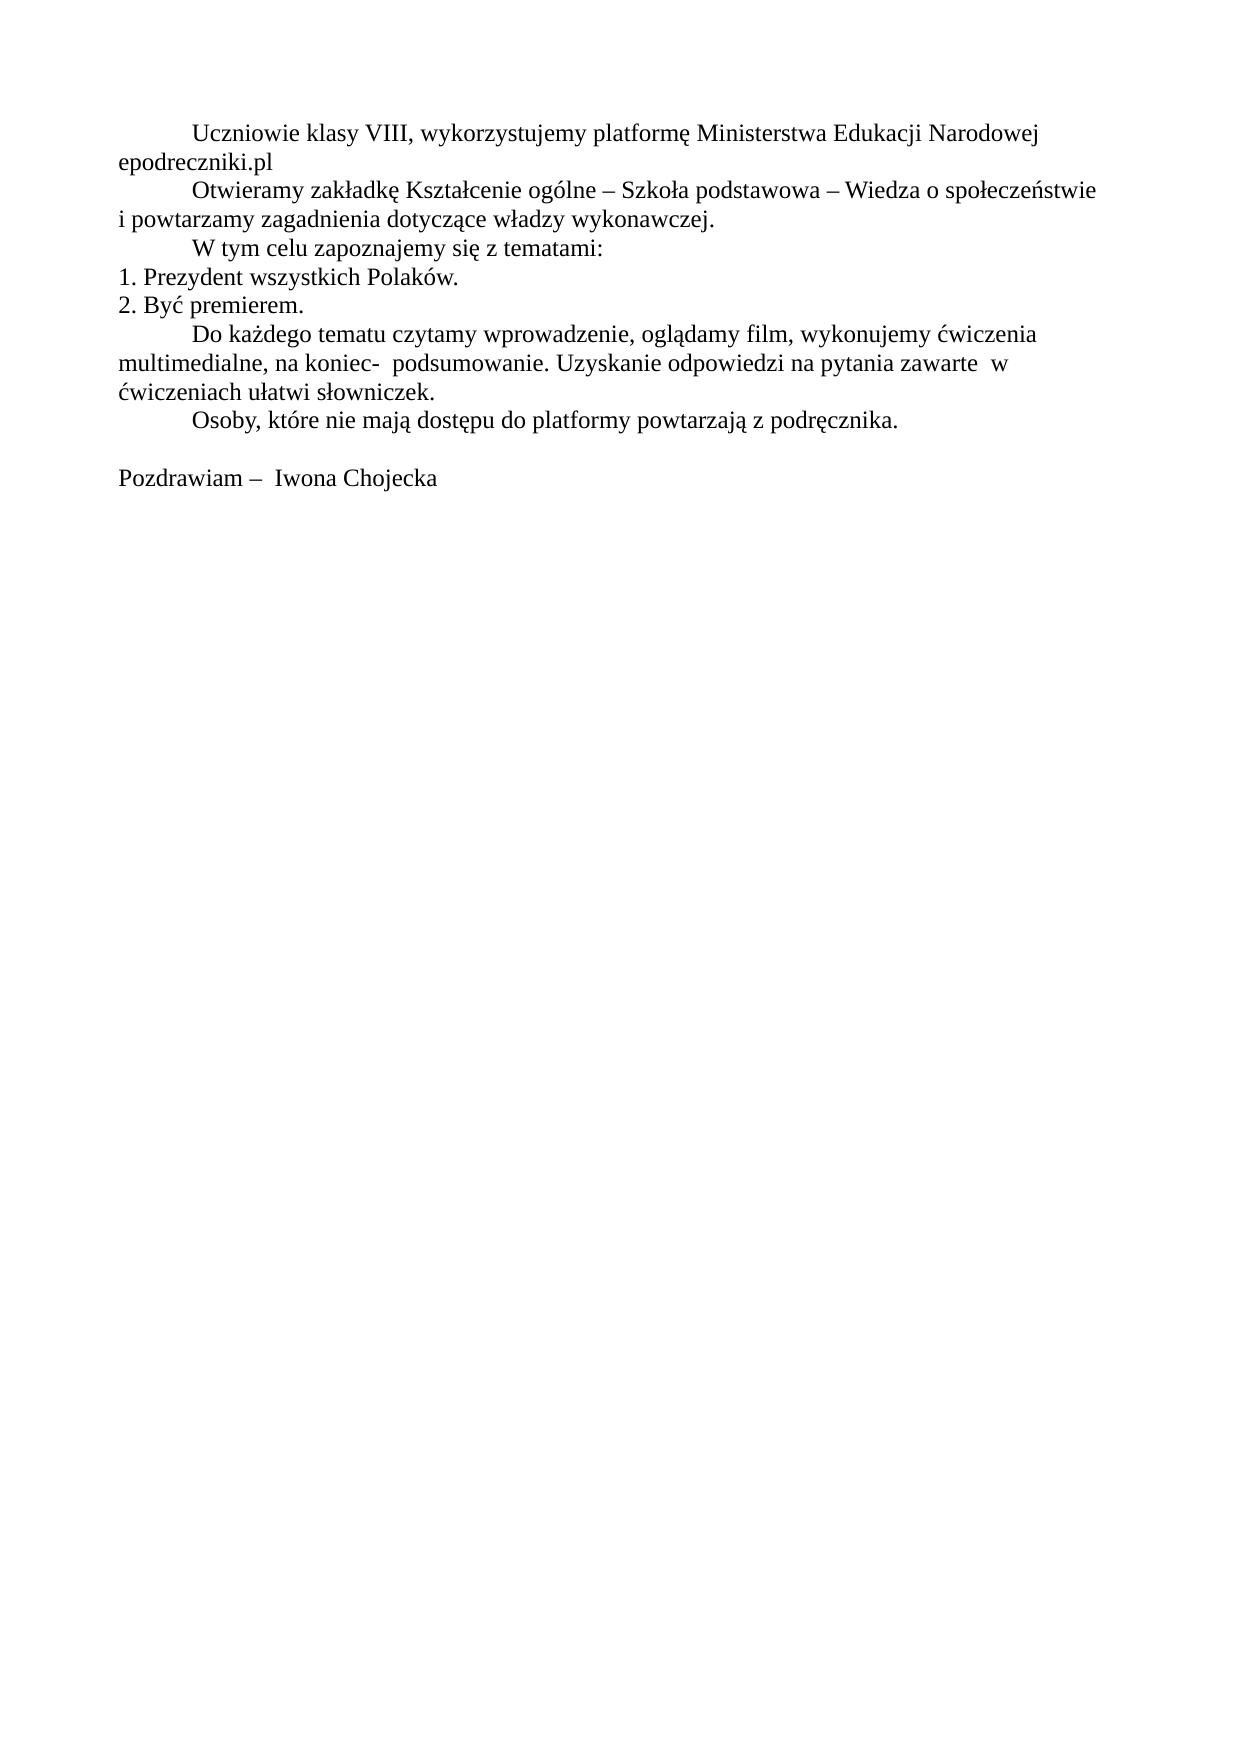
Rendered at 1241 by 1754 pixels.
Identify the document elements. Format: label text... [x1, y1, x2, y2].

text i powtarzamy zagadnienia dotyczące władzy wykonawczej. [118, 204, 1122, 233]
text W tym celu zapoznajemy się z tematami: [118, 233, 1122, 262]
text Do każdego tematu czytamy wprowadzenie, oglądamy film, wykonujemy ćwiczenia multimedialne, na koniec- podsumowanie. Uzyskanie odpowiedzi na pytania zawarte w ćwiczeniach ułatwi słowniczek. [118, 319, 1122, 406]
text Osoby, które nie mają dostępu do platformy powtarzają z podręcznika. [118, 406, 1122, 434]
text Otwieramy zakładkę Kształcenie ogólne – Szkoła podstawowa – Wiedza o społeczeństwie [118, 176, 1122, 204]
text Pozdrawiam – Iwona Chojecka [118, 463, 1122, 492]
text 1. Prezydent wszystkich Polaków. [118, 262, 1122, 291]
text 2. Być premierem. [118, 291, 1122, 319]
text Uczniowie klasy VIII, wykorzystujemy platformę Ministerstwa Edukacji Narodowej epodreczniki.pl [118, 118, 1122, 176]
